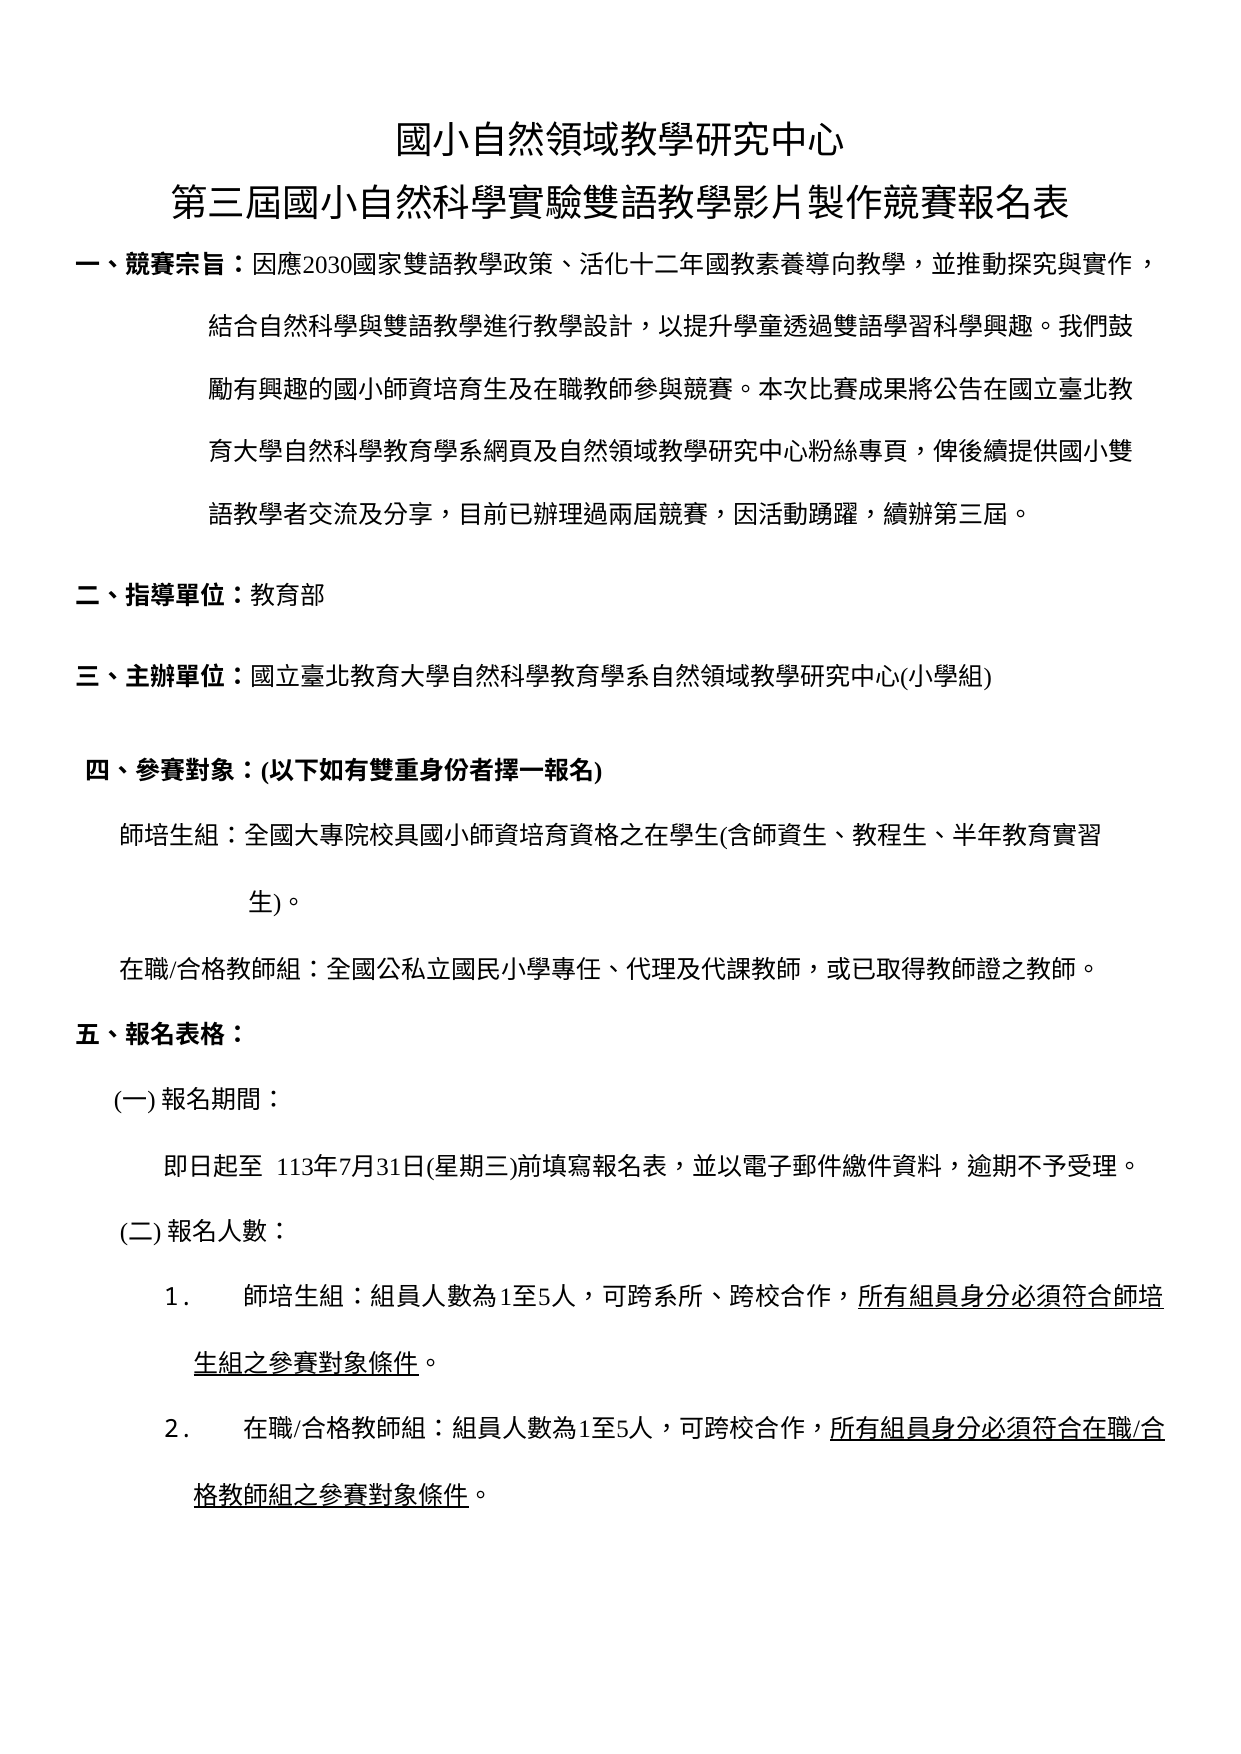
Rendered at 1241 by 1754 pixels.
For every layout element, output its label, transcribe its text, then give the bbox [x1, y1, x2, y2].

text 二、指導單位：教育部 [75, 552, 1136, 614]
text 三、主辦單位：國立臺北教育大學自然科學教育學系自然領域教學研究中心(小學組) [75, 633, 1136, 696]
text 五、報名表格： [75, 991, 1165, 1053]
text 師培生組：全國大專院校具國小師資培育資格之在學生(含師資生、教程生、半年教育實習 [119, 792, 1148, 854]
text 第三屆國小自然科學實驗雙語教學影片製作競賽報名表 [75, 158, 1165, 221]
list 在職/合格教師組：組員人數為1至5人，可跨校合作，所有組員身分必須符合在職/合格教師組之參賽對象條件。 [164, 1385, 1165, 1514]
list 師培生組：組員人數為1至5人，可跨系所、跨校合作，所有組員身分必須符合師培生組之參賽對象條件。 [164, 1253, 1165, 1382]
text 國小自然領域教學研究中心 [75, 96, 1165, 158]
text 四、參賽對象：(以下如有雙重身份者擇一報名) [86, 727, 1165, 789]
text (一) 報名期間： [114, 1056, 1136, 1118]
text 生)。 [98, 859, 1148, 922]
text (二) 報名人數： [114, 1188, 1142, 1251]
text 即日起至 113年7月31日(星期三)前填寫報名表，並以電子郵件繳件資料，逾期不予受理。 [113, 1123, 1136, 1186]
text 一、競賽宗旨：因應2030國家雙語教學政策、活化十二年國教素養導向教學，並推動探究與實作，結合自然科學與雙語教學進行教學設計，以提升學童透過雙語學習科學興趣。我們鼓勵有興趣的國小師資培育生及在職教師參與競賽。本次比賽成果將公告在國立臺北教育大學自然科學教育學系網頁及自然領域教學研究中心粉絲專頁，俾後續提供國小雙語教學者交流及分享，目前已辦理過兩屆競賽，因活動踴躍，續辦第三屆。 [75, 221, 1136, 533]
text 在職/合格教師組：全國公私立國民小學專任、代理及代課教師，或已取得教師證之教師。 [119, 926, 1148, 989]
